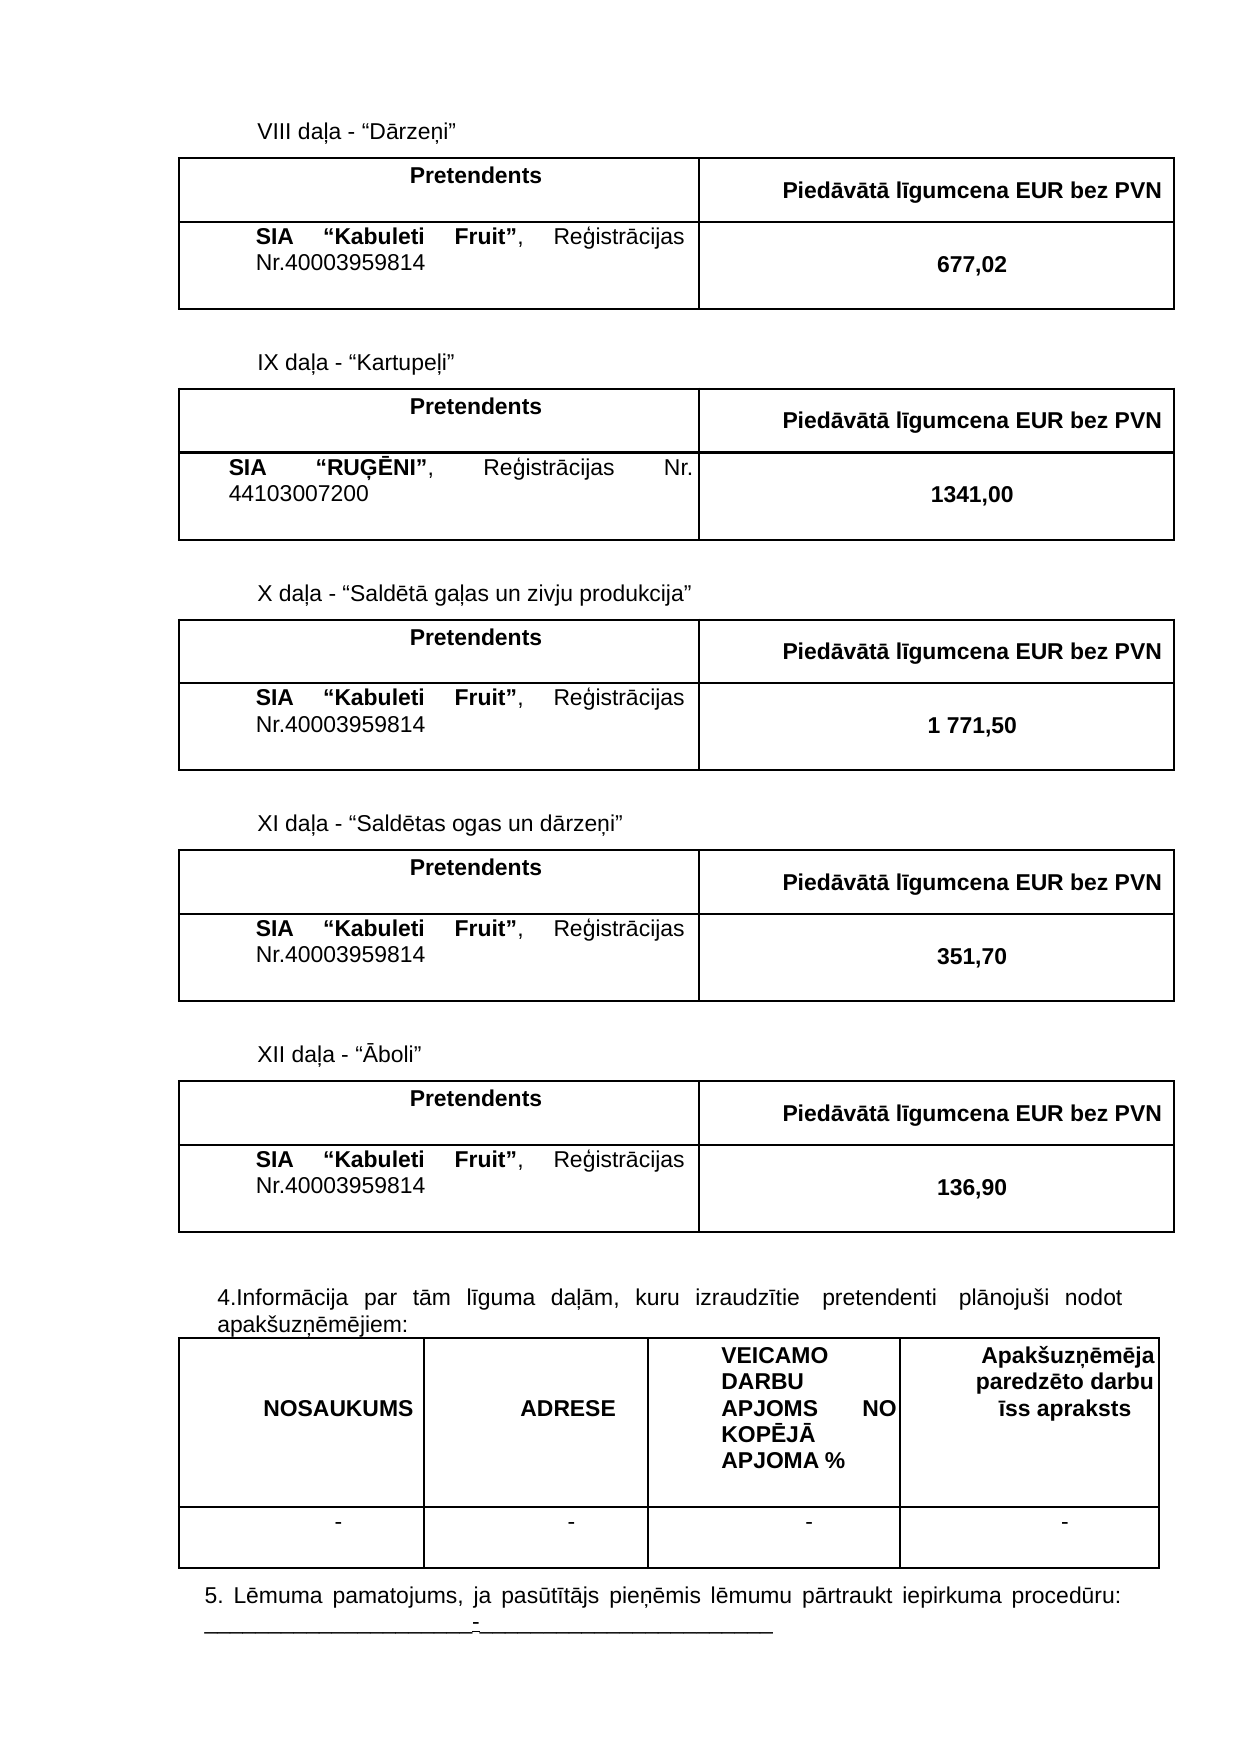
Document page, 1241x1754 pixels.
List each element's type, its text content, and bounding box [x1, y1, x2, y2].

table_header NOSAUKUMS [180, 1339, 423, 1506]
table_cell - [425, 1508, 647, 1567]
table_cell SIA “Kabuleti Fruit”, Reģistrācijas Nr.40003959814 [180, 915, 698, 1000]
list 4.Informācija par tām līguma daļām, kuru izraudzītie pretendenti plānojuši nodot apakšuzņēmējiem: [162, 1284, 1122, 1337]
text IX daļa - “Kartupeļi” [128, 349, 1122, 375]
table_cell 1341,00 [700, 454, 1173, 539]
table_header Piedāvātā līgumcena EUR bez PVN [700, 851, 1173, 913]
table_header Piedāvātā līgumcena EUR bez PVN [700, 159, 1173, 221]
table_cell - [901, 1508, 1158, 1567]
table_cell 677,02 [700, 223, 1173, 308]
table_cell 1 771,50 [700, 684, 1173, 769]
text VIII daļa - “Dārzeņi” [177, 118, 1122, 144]
text XII daļa - “Āboli” [128, 1041, 1122, 1067]
table_cell - [180, 1508, 423, 1567]
table_header Pretendents [180, 851, 698, 913]
table_cell SIA “Kabuleti Fruit”, Reģistrācijas Nr.40003959814 [180, 1146, 698, 1231]
text X daļa - “Saldētā gaļas un zivju produkcija” [128, 579, 1122, 606]
table_header Pretendents [180, 159, 698, 221]
table_header ADRESE [425, 1339, 647, 1506]
table_header Apakšuzņēmēja paredzēto darbu īss apraksts [901, 1339, 1158, 1506]
table_cell SIA “Kabuleti Fruit”, Reģistrācijas Nr.40003959814 [180, 684, 698, 769]
table_cell SIA “Kabuleti Fruit”, Reģistrācijas Nr.40003959814 [180, 223, 698, 308]
table_header Piedāvātā līgumcena EUR bez PVN [700, 621, 1173, 682]
list 5. Lēmuma pamatojums, ja pasūtītājs pieņēmis lēmumu pārtraukt iepirkuma procedūru: _____________________-_______________________ [175, 1582, 1122, 1634]
table_cell - [649, 1508, 899, 1567]
table_header Piedāvātā līgumcena EUR bez PVN [700, 1082, 1173, 1144]
text XI daļa - “Saldētas ogas un dārzeņi” [128, 810, 1122, 837]
table_header Piedāvātā līgumcena EUR bez PVN [700, 390, 1173, 451]
table_cell 351,70 [700, 915, 1173, 1000]
table_header Pretendents [180, 621, 698, 682]
table_cell 136,90 [700, 1146, 1173, 1231]
table_header VEICAMO DARBU APJOMS NO KOPĒJĀ APJOMA % [649, 1339, 899, 1506]
table_header Pretendents [180, 1082, 698, 1144]
table_header Pretendents [180, 390, 698, 451]
table_cell SIA “RUĢĒNI”, Reģistrācijas Nr. 44103007200 [180, 454, 698, 539]
